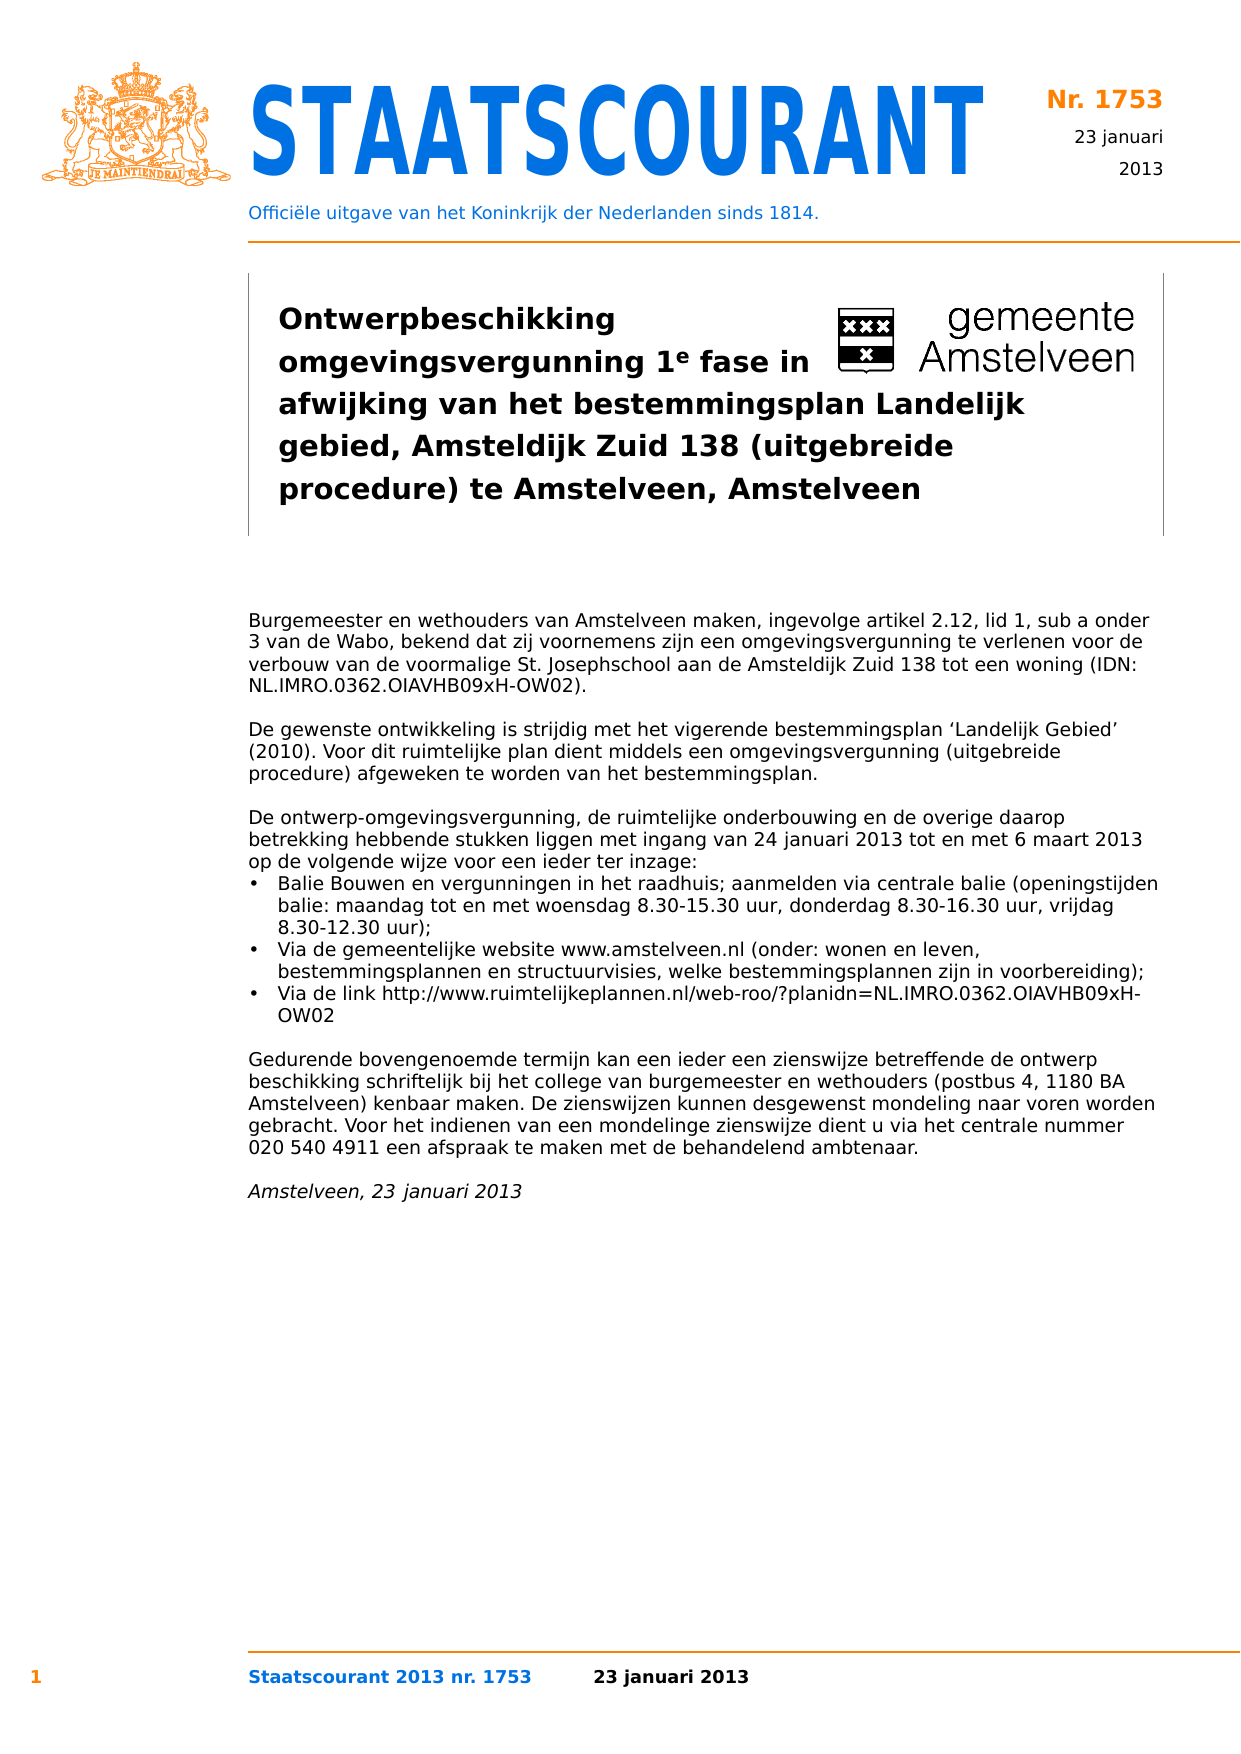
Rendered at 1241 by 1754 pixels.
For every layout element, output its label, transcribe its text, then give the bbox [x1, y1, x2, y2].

table_cell 2013 [998, 153, 1240, 203]
table_header [25, 62, 248, 241]
picture [41, 62, 231, 186]
text Gedurende bovengenoemde termijn kan een ieder een zienswijze betreffende de ontwerp beschikking schriftelijk bij het college van burgemeester en wethouders (postbus 4, 1180 BA Amstelveen) kenbaar maken. De zienswijzen kunnen desgewenst mondeling naar voren worden gebracht. Voor het indienen van een mondelinge zienswijze dient u via het centrale nummer 020 540 4911 een afspraak te maken met de behandelend ambtenaar. [248, 1049, 1163, 1159]
text Burgemeester en wethouders van Amstelveen maken, ingevolge artikel 2.12, lid 1, sub a onder 3 van de Wabo, bekend dat zij voornemens zijn een omgevingsvergunning te verlenen voor de verbouw van de voormalige St. Josephschool aan de Amsteldijk Zuid 138 tot een woning (IDN: NL.IMRO.0362.OIAVHB09xH-OW02). [248, 609, 1163, 697]
text • Balie Bouwen en vergunningen in het raadhuis; aanmelden via centrale balie (openingstijden balie: maandag tot en met woensdag 8.30-15.30 uur, donderdag 8.30-16.30 uur, vrijdag 8.30-12.30 uur); [248, 873, 1163, 939]
text De ontwerp-omgevingsvergunning, de ruimtelijke onderbouwing en de overige daarop betrekking hebbende stukken liggen met ingang van 24 januari 2013 tot en met 6 maart 2013 op de volgende wijze voor een ieder ter inzage: [248, 807, 1163, 873]
subtitle Ontwerpbeschikking omgevingsvergunning 1e fase in afwijking van het bestemmingsplan Landelijk gebied, Amsteldijk Zuid 138 (uitgebreide procedure) te Amstelveen, Amstelveen [249, 273, 1163, 536]
table_header STAATSCOURANT [248, 62, 998, 203]
text Amstelveen, 23 januari 2013 [248, 1181, 1163, 1202]
picture [838, 302, 1134, 374]
text • Via de gemeentelijke website www.amstelveen.nl (onder: wonen en leven, bestemmingsplannen en structuurvisies, welke bestemmingsplannen zijn in voorbereiding); [248, 939, 1163, 983]
table_header Nr. 1753 [998, 62, 1240, 121]
table_cell Officiële uitgave van het Koninkrijk der Nederlanden sinds 1814. [248, 203, 1240, 241]
text • Via de link http://www.ruimtelijkeplannen.nl/web-roo/?planidn=NL.IMRO.0362.OIAVHB09xH-OW02 [248, 983, 1163, 1027]
table_cell 23 januari [998, 121, 1240, 153]
text De gewenste ontwikkeling is strijdig met het vigerende bestemmingsplan ‘Landelijk Gebied’ (2010). Voor dit ruimtelijke plan dient middels een omgevingsvergunning (uitgebreide procedure) afgeweken te worden van het bestemmingsplan. [248, 719, 1163, 785]
